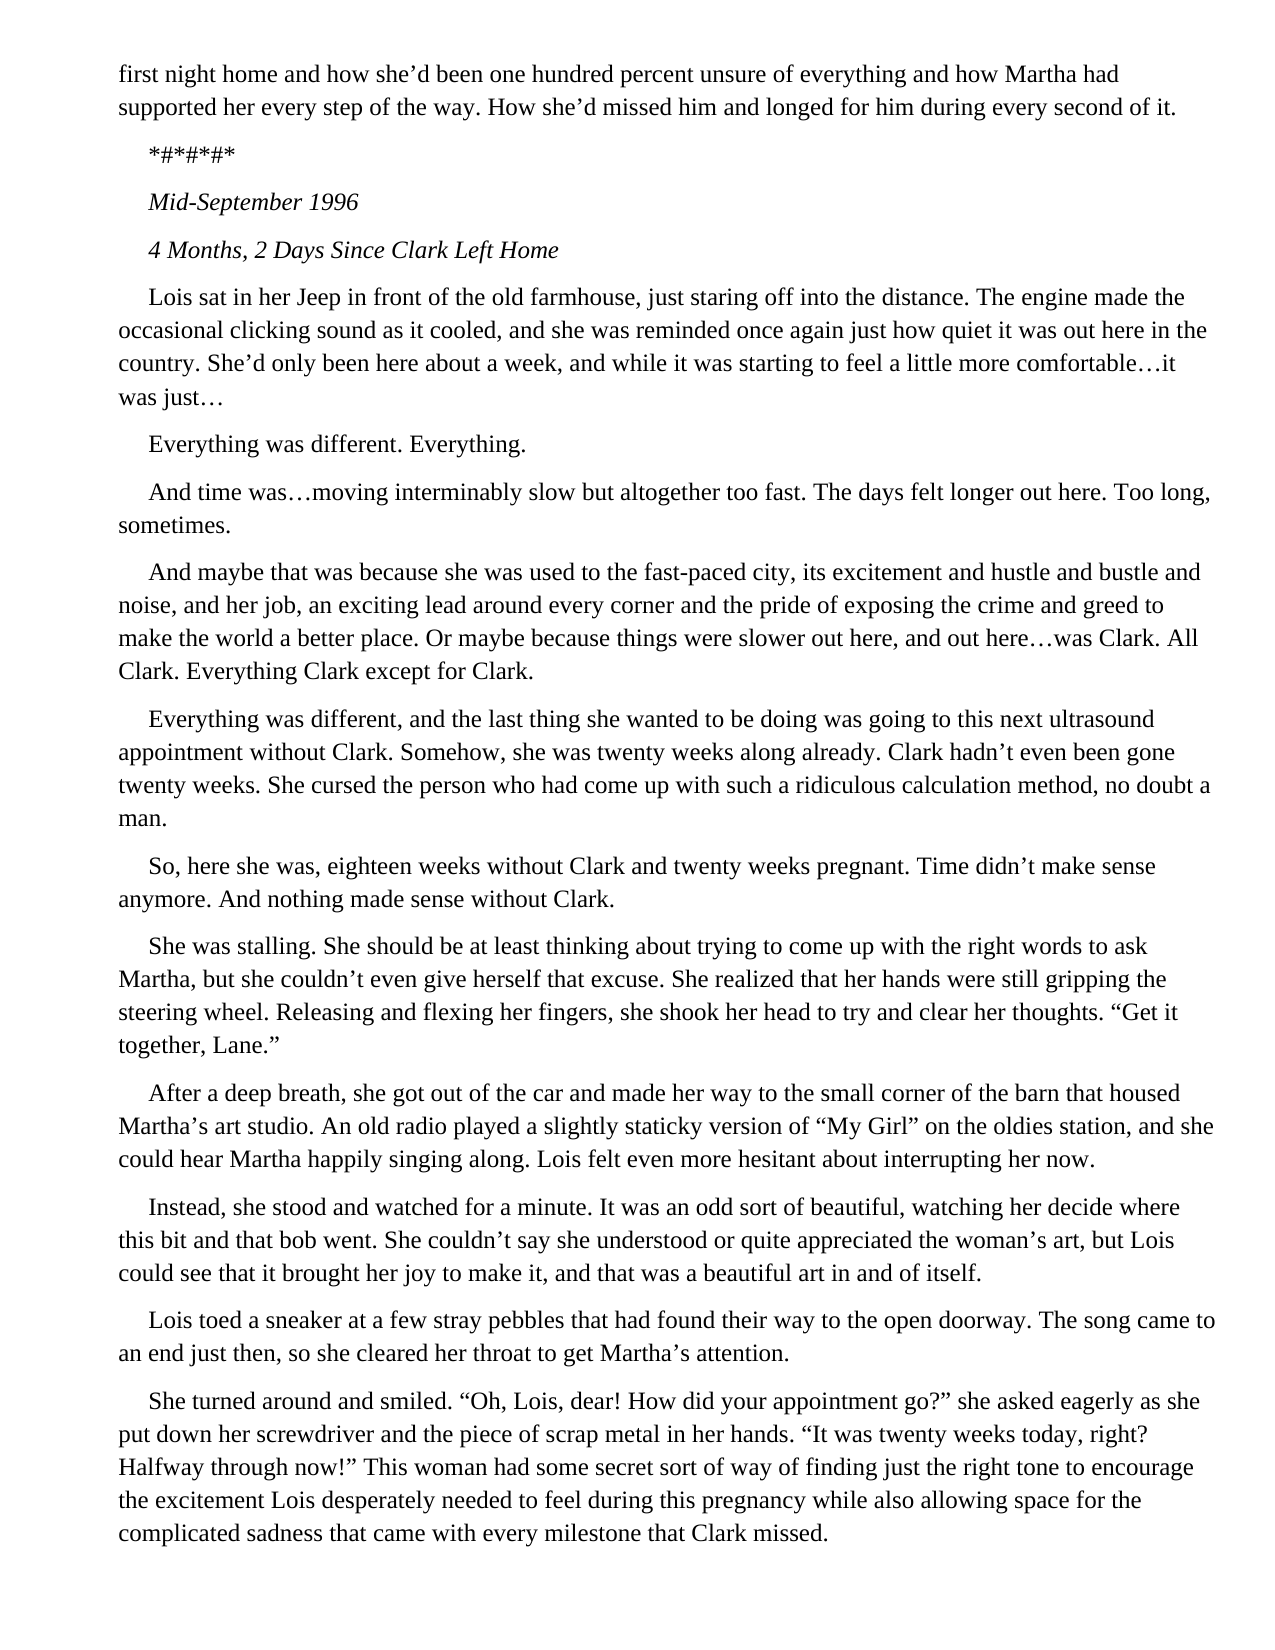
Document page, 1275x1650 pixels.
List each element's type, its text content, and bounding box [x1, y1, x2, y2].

text And time was…moving interminably slow but altogether too fast. The days felt longer out here. Too long, sometimes. [118, 477, 1216, 538]
text Lois toed a sneaker at a few stray pebbles that had found their way to the open doorway. The song came to an end just then, so she cleared her throat to get Martha’s attention. [118, 1305, 1216, 1367]
text first night home and how she’d been one hundred percent unsure of everything and how Martha had supported her every step of the way. How she’d missed him and longed for him during every second of it. [118, 59, 1216, 121]
text She was stalling. She should be at least thinking about trying to come up with the right words to ask Martha, but she couldn’t even give herself that excuse. She realized that her hands were still gripping the steering wheel. Releasing and flexing her fingers, she shook her head to try and clear her thoughts. “Get it together, Lane.” [118, 931, 1216, 1059]
text Instead, she stood and watched for a minute. It was an odd sort of beautiful, watching her decide where this bit and that bob went. She couldn’t say she understood or quite appreciated the woman’s art, but Lois could see that it brought her joy to make it, and that was a beautiful art in and of itself. [118, 1192, 1216, 1286]
text Everything was different, and the last thing she wanted to be doing was going to this next ultrasound appointment without Clark. Somehow, she was twenty weeks along already. Clark hadn’t even been gone twenty weeks. She cursed the person who had come up with such a ridiculous calculation method, no doubt a man. [118, 704, 1216, 832]
text Mid-September 1996 [118, 187, 1216, 216]
text After a deep breath, she got out of the car and made her way to the small corner of the barn that housed Martha’s art studio. An old radio played a slightly staticky version of “My Girl” on the oldies station, and she could hear Martha happily singing along. Lois felt even more hesitant about interrupting her now. [118, 1078, 1216, 1173]
text So, here she was, eighteen weeks without Clark and twenty weeks pregnant. Time didn’t make sense anymore. And nothing made sense without Clark. [118, 851, 1216, 912]
text *#*#*#* [118, 140, 1216, 168]
text Everything was different. Everything. [118, 429, 1216, 458]
text 4 Months, 2 Days Since Clark Left Home [118, 235, 1216, 264]
text Lois sat in her Jeep in front of the old farmhouse, just staring off into the distance. The engine made the occasional clicking sound as it cooled, and she was reminded once again just how quiet it was out here in the country. She’d only been here about a week, and while it was starting to feel a little more comfortable…it was just… [118, 282, 1216, 410]
text And maybe that was because she was used to the fast-paced city, its excitement and hustle and bustle and noise, and her job, an exciting lead around every corner and the pride of exposing the crime and greed to make the world a better place. Or maybe because things were slower out here, and out here…was Clark. All Clark. Everything Clark except for Clark. [118, 557, 1216, 685]
text She turned around and smiled. “Oh, Lois, dear! How did your appointment go?” she asked eagerly as she put down her screwdriver and the piece of scrap metal in her hands. “It was twenty weeks today, right? Halfway through now!” This woman had some secret sort of way of finding just the right tone to encourage the excitement Lois desperately needed to feel during this pregnancy while also allowing space for the complicated sadness that came with every milestone that Clark missed. [118, 1386, 1216, 1547]
